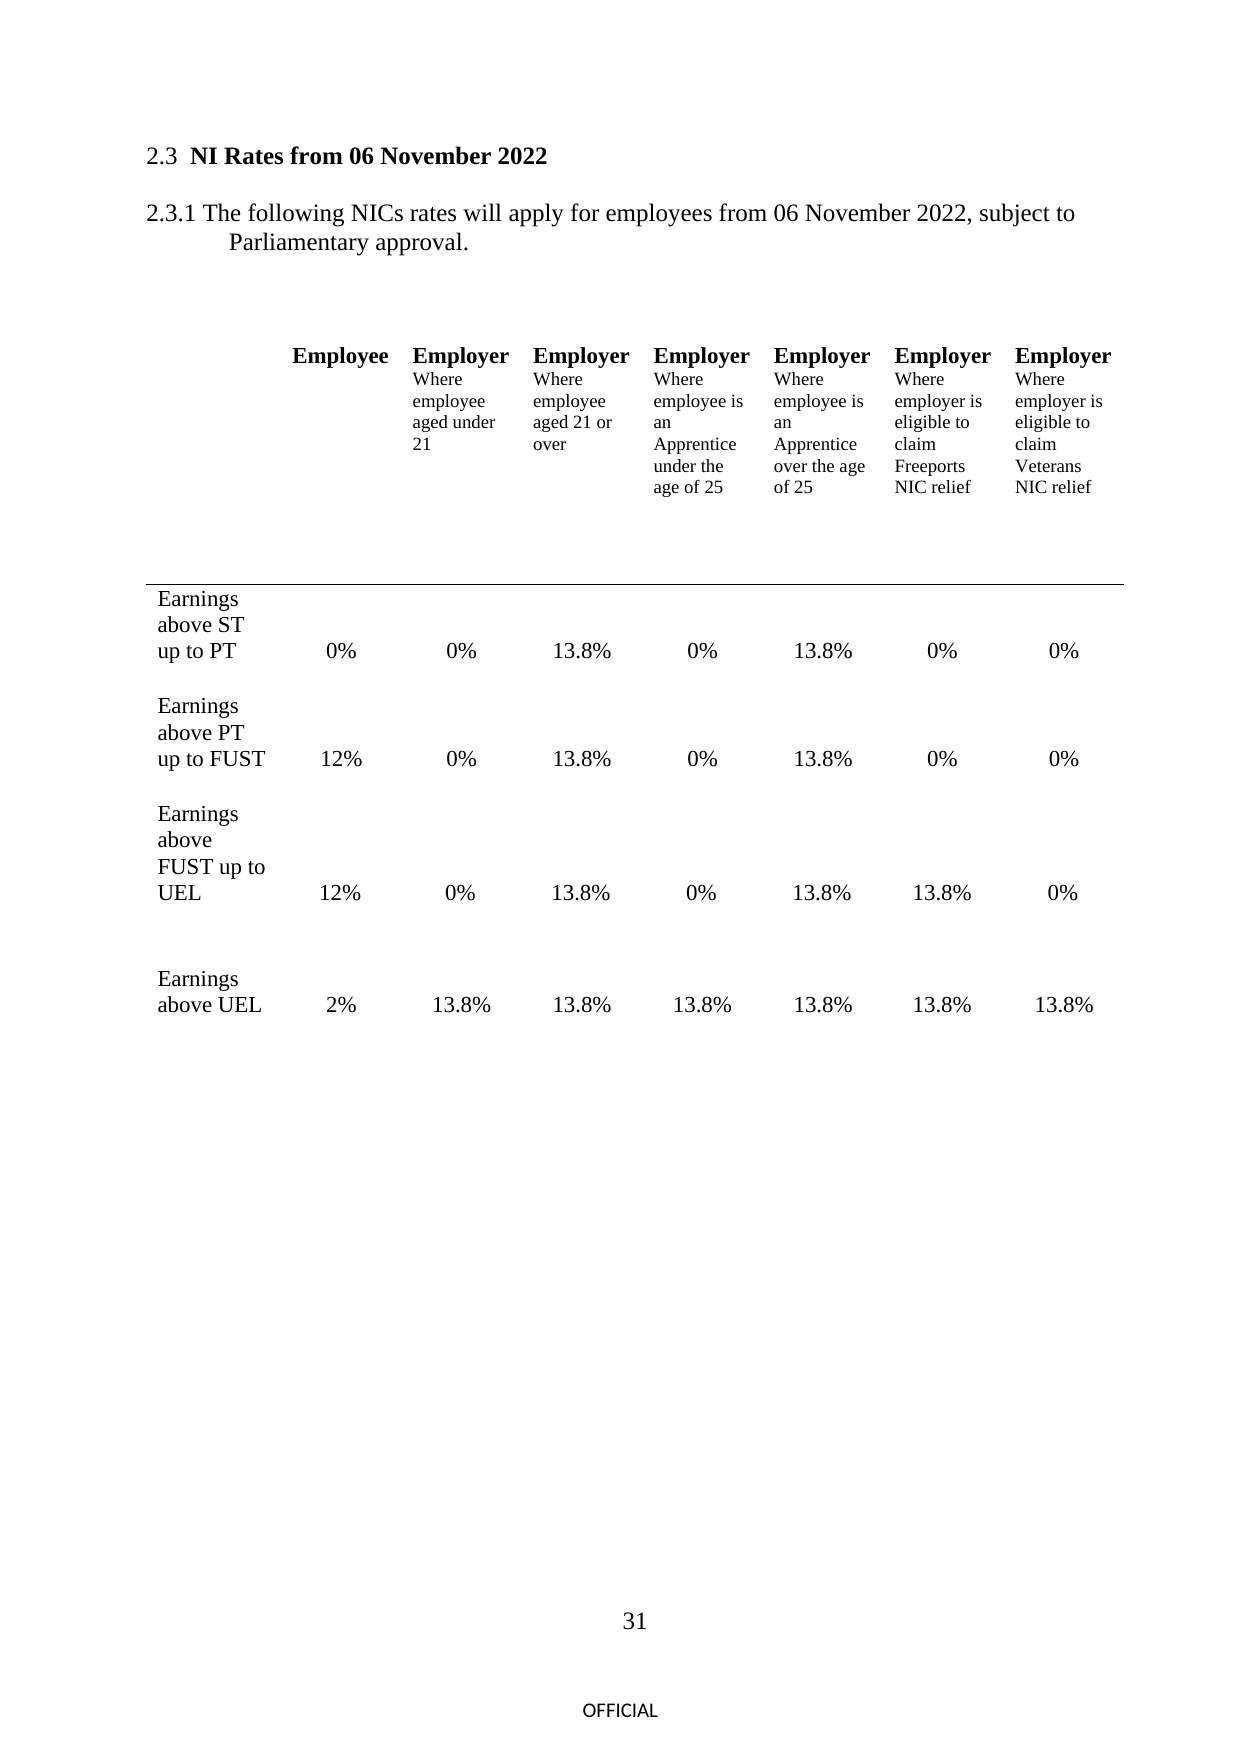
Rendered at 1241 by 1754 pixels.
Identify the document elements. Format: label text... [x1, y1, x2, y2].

table_cell 13.8% [763, 800, 883, 934]
table_cell 13.8% [763, 585, 883, 692]
table_cell 0% [642, 693, 762, 800]
table_cell 13.8% [401, 934, 522, 1047]
text 2.3.1 The following NICs rates will apply for employees from 06 November 2022, subject to Parliamentary approval. [146, 198, 1099, 256]
table_cell 13.8% [522, 693, 642, 800]
table_cell 0% [401, 693, 522, 800]
table_cell 0% [401, 800, 522, 934]
table_cell 13.8% [763, 693, 883, 800]
table_header Employer Where employer is eligible to claim Veterans NIC relief [1004, 342, 1124, 584]
table_header Employer Where employee is an Apprentice over the age of 25 [763, 342, 883, 584]
table_cell 13.8% [522, 800, 642, 934]
table_cell Earnings above UEL [146, 934, 281, 1047]
table_header Employee [281, 342, 401, 584]
table_header Employer Where employer is eligible to claim Freeports NIC relief [883, 342, 1003, 584]
table_header Employer Where employee is an Apprentice under the age of 25 [642, 342, 762, 584]
table_cell 12% [281, 800, 401, 934]
table_cell 13.8% [522, 934, 642, 1047]
table_cell 0% [281, 585, 401, 692]
table_cell 0% [883, 693, 1003, 800]
table_cell 13.8% [522, 585, 642, 692]
table_cell 0% [1004, 800, 1124, 934]
table_cell Earnings above FUST up to UEL [146, 800, 281, 934]
table_cell 0% [1004, 585, 1124, 692]
table_cell 0% [401, 585, 522, 692]
text 2.3 NI Rates from 06 November 2022 [146, 141, 1124, 170]
table_cell 2% [281, 934, 401, 1047]
table_cell 13.8% [883, 934, 1003, 1047]
table_cell 0% [883, 585, 1003, 692]
table_cell Earnings above PT up to FUST [146, 693, 281, 800]
table_cell 0% [642, 585, 762, 692]
table_cell 12% [281, 693, 401, 800]
table_header [146, 342, 281, 584]
table_cell 0% [642, 800, 762, 934]
table_cell 13.8% [763, 934, 883, 1047]
table_cell Earnings above ST up to PT [146, 585, 281, 692]
table_header Employer Where employee aged under 21 [401, 342, 522, 584]
table_cell 13.8% [642, 934, 762, 1047]
table_header Employer Where employee aged 21 or over [522, 342, 642, 584]
table_cell 0% [1004, 693, 1124, 800]
table_cell 13.8% [883, 800, 1003, 934]
table_cell 13.8% [1004, 934, 1124, 1047]
